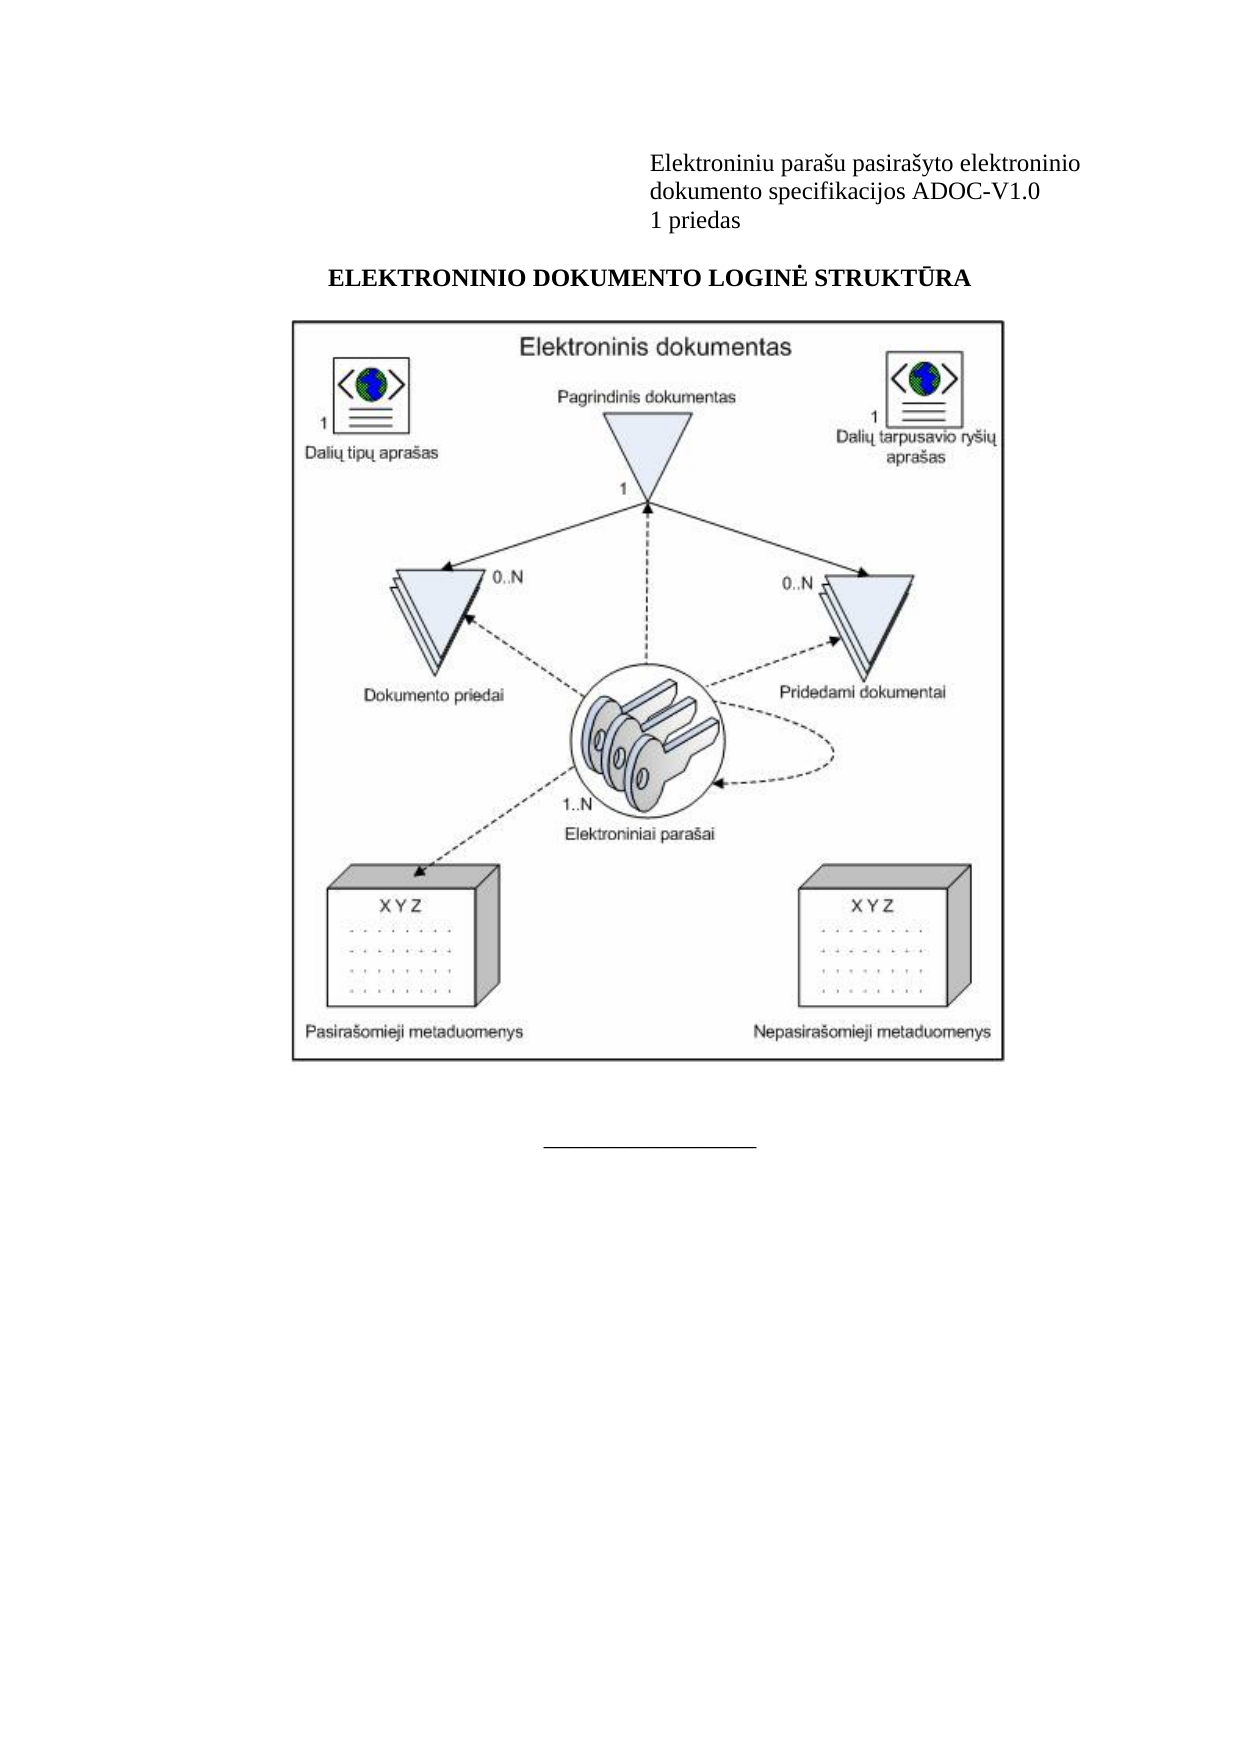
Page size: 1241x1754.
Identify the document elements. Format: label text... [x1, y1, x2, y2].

text _________________ [177, 1122, 1122, 1151]
text Elektroniniu parašu pasirašyto elektroninio [649, 148, 1122, 176]
text dokumento specifikacijos ADOC-V1.0 [649, 176, 1122, 205]
text 1 priedas [649, 205, 1122, 234]
text Elektroninio dokumento loginė struktūra [177, 263, 1122, 291]
